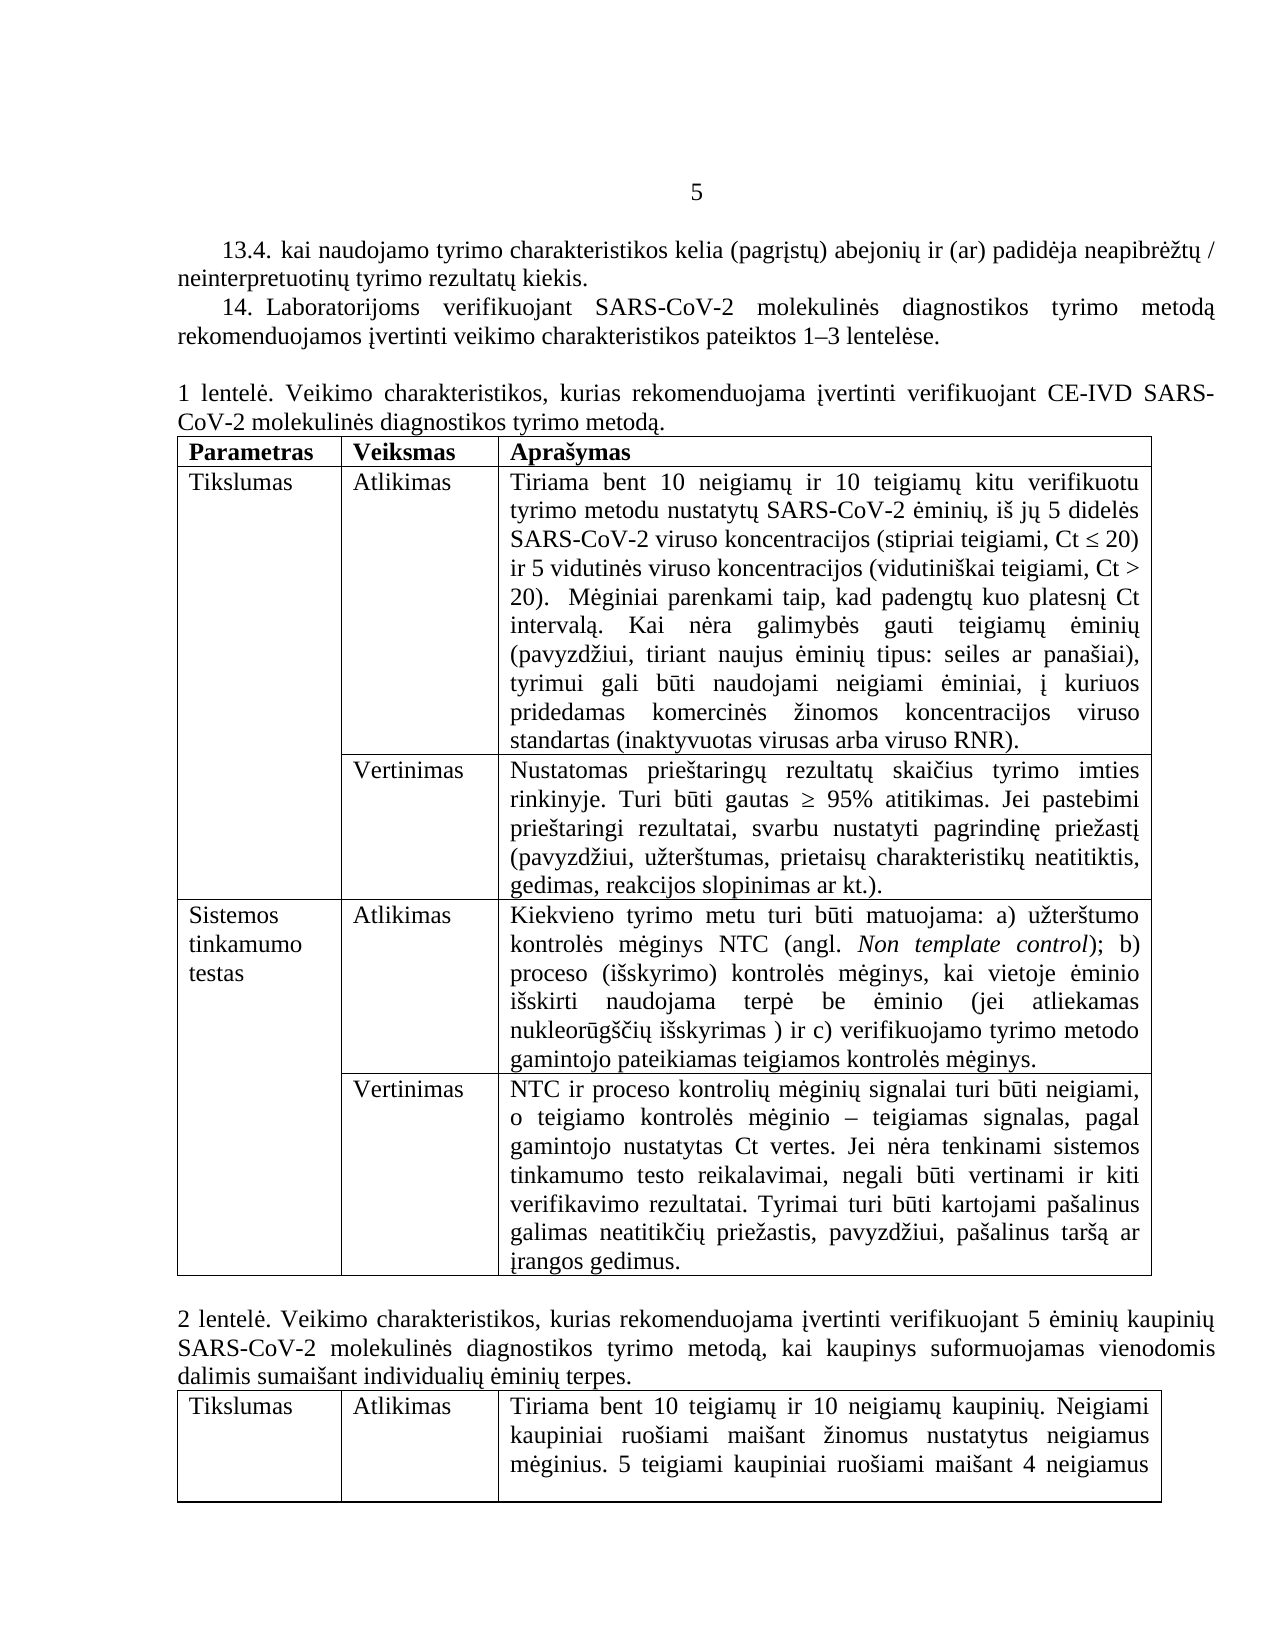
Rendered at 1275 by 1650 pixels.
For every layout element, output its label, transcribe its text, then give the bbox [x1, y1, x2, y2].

table_cell Atlikimas [342, 900, 498, 1073]
table_cell NTC ir proceso kontrolių mėginių signalai turi būti neigiami, o teigiamo kontrolės mėginio – teigiamas signalas, pagal gamintojo nustatytas Ct vertes. Jei nėra tenkinami sistemos tinkamumo testo reikalavimai, negali būti vertinami ir kiti verifikavimo rezultatai. Tyrimai turi būti kartojami pašalinus galimas neatitikčių priežastis, pavyzdžiui, pašalinus taršą ar įrangos gedimus. [499, 1074, 1151, 1275]
table_cell Atlikimas [342, 467, 498, 754]
text 14. Laboratorijoms verifikuojant SARS-CoV-2 molekulinės diagnostikos tyrimo metodą rekomenduojamos įvertinti veikimo charakteristikos pateiktos 1–3 lentelėse. [177, 292, 1216, 350]
text 1 lentelė. Veikimo charakteristikos, kurias rekomenduojama įvertinti verifikuojant CE-IVD SARS-CoV-2 molekulinės diagnostikos tyrimo metodą. [177, 378, 1216, 436]
table_header Aprašymas [499, 437, 1151, 466]
table_cell Kiekvieno tyrimo metu turi būti matuojama: a) užterštumo kontrolės mėginys NTC (angl. Non template control); b) proceso (išskyrimo) kontrolės mėginys, kai vietoje ėminio išskirti naudojama terpė be ėminio (jei atliekamas nukleorūgščių išskyrimas ) ir c) verifikuojamo tyrimo metodo gamintojo pateikiamas teigiamos kontrolės mėginys. [499, 900, 1151, 1073]
table_header Veiksmas [342, 437, 498, 466]
text 13.4. kai naudojamo tyrimo charakteristikos kelia (pagrįstų) abejonių ir (ar) padidėja neapibrėžtų / neinterpretuotinų tyrimo rezultatų kiekis. [177, 235, 1216, 292]
table_header Parametras [178, 437, 341, 466]
table_cell Vertinimas [342, 755, 498, 899]
table_cell Vertinimas [342, 1074, 498, 1275]
table_cell Sistemos tinkamumo testas [178, 900, 341, 1275]
text 2 lentelė. Veikimo charakteristikos, kurias rekomenduojama įvertinti verifikuojant 5 ėminių kaupinių SARS-CoV-2 molekulinės diagnostikos tyrimo metodą, kai kaupinys suformuojamas vienodomis dalimis sumaišant individualių ėminių terpes. [177, 1304, 1216, 1390]
table_header Tiriama bent 10 teigiamų ir 10 neigiamų kaupinių. Neigiami kaupiniai ruošiami maišant žinomus nustatytus neigiamus mėginius. 5 teigiami kaupiniai ruošiami maišant 4 neigiamus [499, 1391, 1161, 1501]
table_cell Tiriama bent 10 neigiamų ir 10 teigiamų kitu verifikuotu tyrimo metodu nustatytų SARS-CoV-2 ėminių, iš jų 5 didelės SARS-CoV-2 viruso koncentracijos (stipriai teigiami, Ct ≤ 20) ir 5 vidutinės viruso koncentracijos (vidutiniškai teigiami, Ct > 20). Mėginiai parenkami taip, kad padengtų kuo platesnį Ct intervalą. Kai nėra galimybės gauti teigiamų ėminių (pavyzdžiui, tiriant naujus ėminių tipus: seiles ar panašiai), tyrimui gali būti naudojami neigiami ėminiai, į kuriuos pridedamas komercinės žinomos koncentracijos viruso standartas (inaktyvuotas virusas arba viruso RNR). [499, 467, 1151, 754]
table_header Tikslumas [178, 1391, 341, 1501]
table_cell Nustatomas prieštaringų rezultatų skaičius tyrimo imties rinkinyje. Turi būti gautas ≥ 95% atitikimas. Jei pastebimi prieštaringi rezultatai, svarbu nustatyti pagrindinę priežastį (pavyzdžiui, užterštumas, prietaisų charakteristikų neatitiktis, gedimas, reakcijos slopinimas ar kt.). [499, 755, 1151, 899]
table_cell Tikslumas [178, 467, 341, 899]
table_header Atlikimas [342, 1391, 498, 1501]
